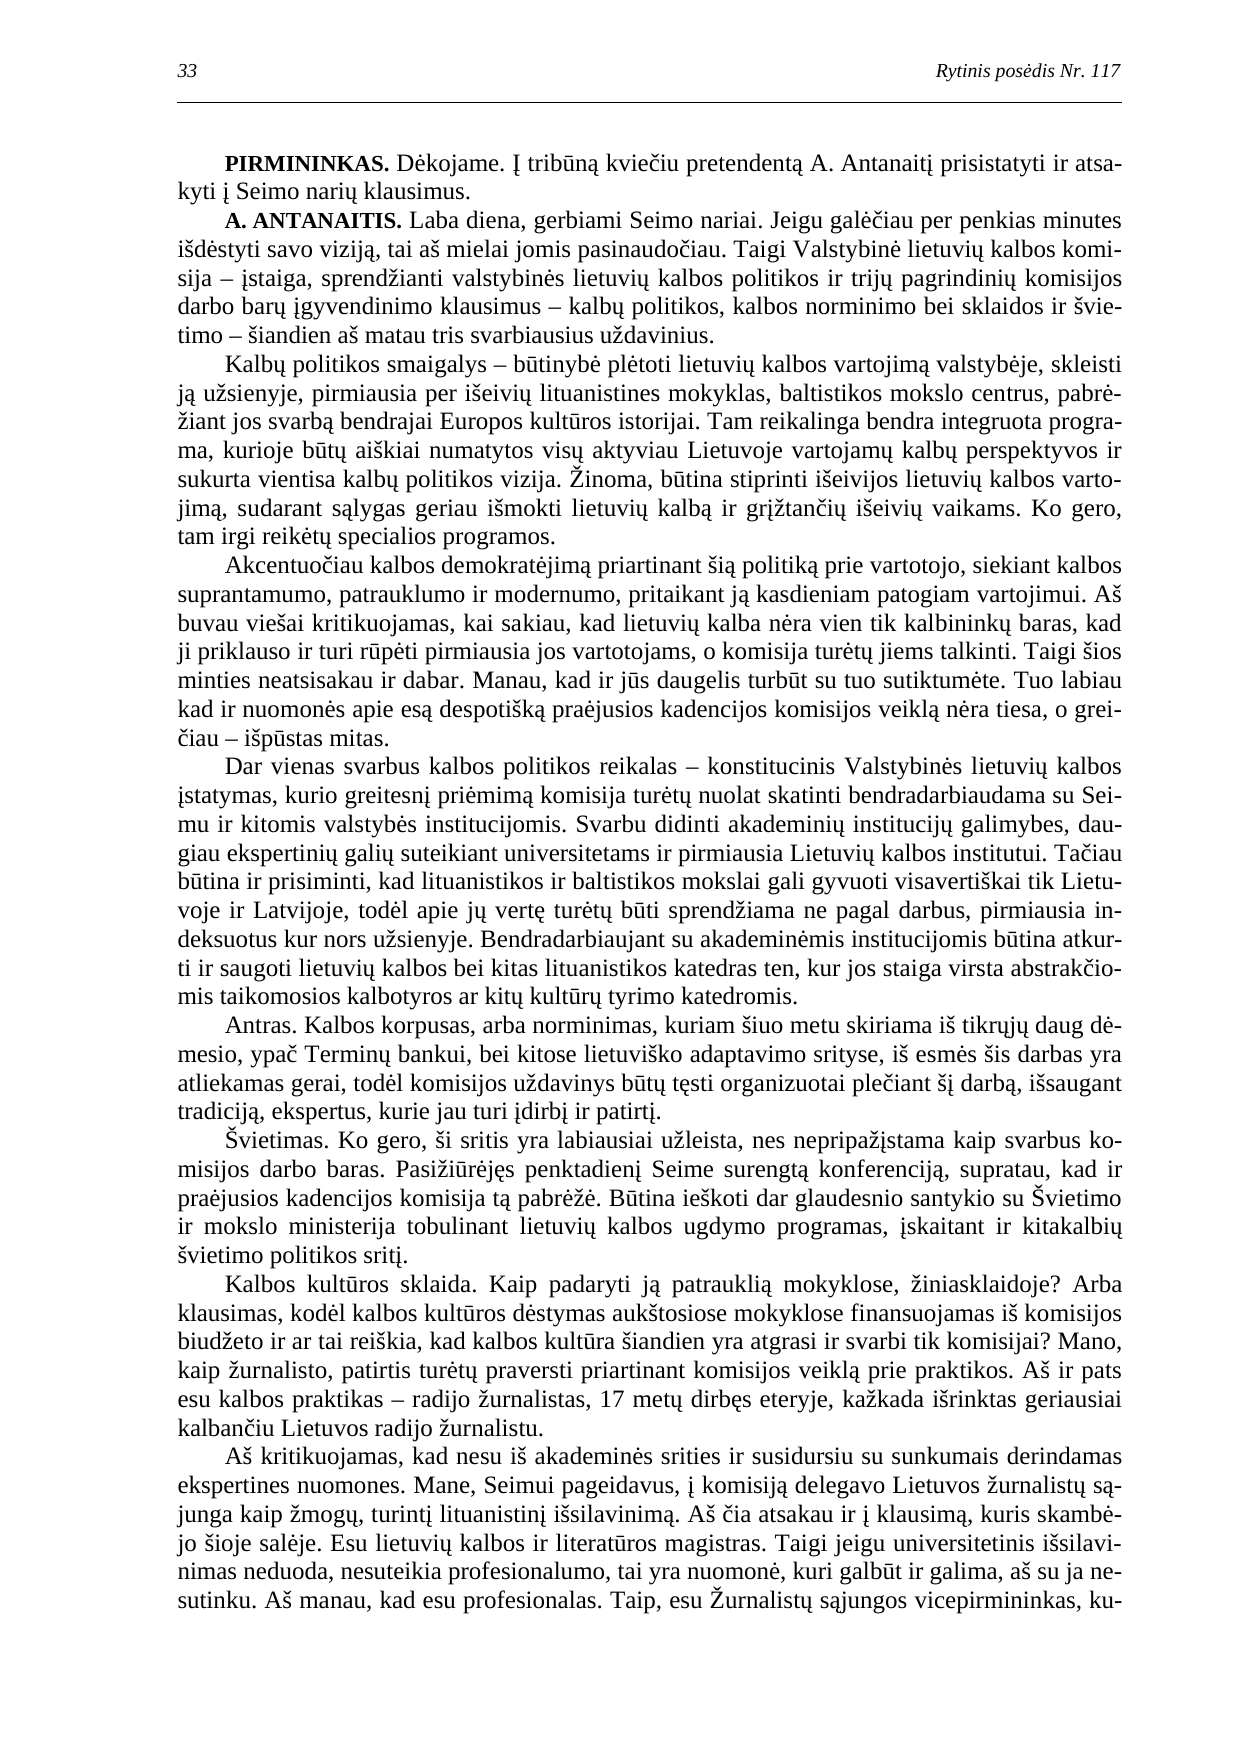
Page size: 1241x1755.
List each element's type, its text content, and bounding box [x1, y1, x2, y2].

text Kal­bos kul­tū­ros sklai­da. Kaip pa­da­ry­ti ją pa­trauk­lią mo­kyk­lo­se, ži­niask­lai­do­je? Ar­ba klau­si­mas, ko­dėl kal­bos kul­tū­ros dės­ty­mas aukš­to­sio­se mo­kyk­lo­se fi­nan­suo­ja­mas iš ko­mi­si­jos biu­dže­to ir ar tai reiš­kia, kad kal­bos kul­tū­ra šian­dien yra at­gra­si ir svar­bi tik ko­mi­si­jai? Ma­no, kaip žur­na­lis­to, pa­tir­tis tu­rė­tų pra­vers­ti pri­ar­ti­nant ko­mi­si­jos veik­lą prie prak­ti­kos. Aš ir pats esu kal­bos prak­ti­kas – ra­di­jo žur­na­lis­tas, 17 me­tų dir­bęs ete­ry­je, kaž­ka­da iš­rink­tas ge­riau­siai kal­ban­čiu Lie­tu­vos ra­di­jo žur­na­lis­tu. [177, 1269, 1122, 1441]
text A. ANTANAITIS. La­ba die­na, ger­bia­mi Sei­mo na­riai. Jei­gu ga­lė­čiau per pen­kias mi­nu­tes iš­dės­ty­ti sa­vo vi­zi­ją, tai aš mie­lai jo­mis pa­si­nau­do­čiau. Tai­gi Vals­ty­bi­nė lie­tu­vių kal­bos ko­mi­si­ja – įstai­ga, spren­džian­ti vals­ty­bi­nės lie­tu­vių kal­bos po­li­ti­kos ir tri­jų pa­grin­di­nių ko­mi­si­jos dar­bo ba­rų įgy­ven­di­ni­mo klau­si­mus – kal­bų po­li­ti­kos, kal­bos nor­mi­ni­mo bei sklai­dos ir švie­ti­mo – šian­dien aš ma­tau tris svar­biau­sius už­da­vi­nius. [177, 205, 1122, 349]
text Aš kri­ti­kuo­ja­mas, kad ne­su iš aka­de­mi­nės sri­ties ir su­si­dur­siu su sun­ku­mais de­rin­da­mas eks­per­ti­nes nuo­mo­nes. Ma­ne, Sei­mui pa­gei­da­vus, į ko­mi­si­ją de­le­ga­vo Lie­tu­vos žur­na­lis­tų są­jun­ga kaip žmo­gų, tu­rin­tį li­tu­a­nis­ti­nį iš­si­la­vi­ni­mą. Aš čia at­sa­kau ir į klau­si­mą, ku­ris skam­bė­jo šio­je sa­lė­je. Esu lie­tu­vių kal­bos ir li­te­ra­tū­ros ma­gist­ras. Tai­gi jei­gu uni­ver­si­te­ti­nis iš­si­la­vi­ni­mas ne­duo­da, ne­su­tei­kia pro­fe­sio­na­lu­mo, tai yra nuo­mo­nė, ku­ri gal­būt ir ga­li­ma, aš su ja ne­su­tin­ku. Aš ma­nau, kad esu pro­fe­sio­na­las. Taip, esu Žur­na­lis­tų są­jun­gos vi­ce­pir­mi­nin­kas, ku­ [177, 1441, 1122, 1614]
text Ak­cen­tuo­čiau kal­bos de­mok­ra­tė­ji­mą pri­ar­ti­nant šią po­li­ti­ką prie var­to­to­jo, sie­kiant kal­bos su­pran­ta­mu­mo, pa­trauk­lu­mo ir mo­der­nu­mo, pri­tai­kant ją kas­die­niam pa­to­giam var­to­ji­mui. Aš bu­vau vie­šai kri­ti­kuo­ja­mas, kai sa­kiau, kad lie­tu­vių kal­ba nė­ra vien tik kal­bi­nin­kų ba­ras, kad ji pri­klau­so ir tu­ri rū­pė­ti pir­miau­sia jos var­to­to­jams, o ko­mi­si­ja tu­rė­tų jiems tal­kin­ti. Tai­gi šios min­ties ne­at­si­sa­kau ir da­bar. Ma­nau, kad ir jūs dau­ge­lis tur­būt su tuo su­tik­tu­mė­te. Tuo la­biau kad ir nuo­mo­nės apie esą des­po­tiš­ką pra­ėju­sios ka­den­ci­jos ko­mi­si­jos veik­lą nė­ra tie­sa, o grei­čiau – iš­pūs­tas mi­tas. [177, 550, 1122, 751]
text Kal­bų po­li­ti­kos smai­ga­lys – bū­ti­ny­bė plė­to­ti lie­tu­vių kal­bos var­to­ji­mą vals­ty­bė­je, skleis­ti ją už­sie­ny­je, pir­miau­sia per iš­ei­vių li­tu­a­nis­ti­nes mo­kyk­las, bal­tis­ti­kos moks­lo cen­trus, pa­brė­žiant jos svar­bą ben­dra­jai Eu­ro­pos kul­tū­ros is­to­ri­jai. Tam rei­ka­lin­ga ben­dra in­teg­ruo­ta pro­gra­ma, ku­rio­je bū­tų aiš­kiai nu­ma­ty­tos vi­sų ak­ty­viau Lie­tu­vo­je var­to­ja­mų kal­bų per­spek­ty­vos ir su­kur­ta vien­ti­sa kal­bų po­li­ti­kos vi­zi­ja. Ži­no­ma, bū­ti­na stip­rin­ti išeivijos lie­tu­vių kal­bos var­to­ji­mą, su­da­rant są­ly­gas ge­riau iš­mok­ti lie­tu­vių kal­bą ir grįž­tan­čių iš­ei­vių vai­kams. Ko ge­ro, tam ir­gi rei­kė­tų spe­cia­lios pro­gra­mos. [177, 349, 1122, 550]
text Švie­ti­mas. Ko ge­ro, ši sri­tis yra la­biau­siai už­leis­ta, nes ne­pri­pa­žįs­ta­ma kaip svar­bus ko­mi­si­jos dar­bo ba­ras. Pa­si­žiū­rė­jęs penk­ta­die­nį Sei­me su­reng­tą kon­fe­ren­ci­ją, su­pra­tau, kad ir pra­ėju­sios ka­den­ci­jos ko­mi­si­ja tą pa­brė­žė. Bū­ti­na ieš­ko­ti dar glau­des­nio san­ty­kio su Švie­ti­mo ir moks­lo mi­nis­te­ri­ja to­bu­li­nant lie­tu­vių kal­bos ug­dy­mo pro­gra­mas, įskai­tant ir ki­ta­kal­bių švie­ti­mo po­li­ti­kos sri­tį. [177, 1125, 1122, 1269]
text Dar vie­nas svar­bus kal­bos po­li­ti­kos rei­ka­las – kon­sti­tu­ci­nis Vals­ty­bi­nės lie­tu­vių kal­bos įsta­ty­mas, ku­rio grei­tes­nį pri­ėmi­mą ko­mi­si­ja tu­rė­tų nuo­lat ska­tin­ti ben­dra­dar­biau­da­ma su Sei­mu ir ki­to­mis vals­ty­bės ins­ti­tu­ci­jo­mis. Svar­bu di­din­ti aka­de­mi­nių ins­ti­tu­ci­jų ga­li­my­bes, dau­giau eks­per­ti­nių ga­lių su­tei­kiant uni­ver­si­te­tams ir pir­miau­sia Lie­tu­vių kal­bos ins­ti­tu­tui. Ta­čiau bū­ti­na ir pri­si­min­ti, kad li­tu­a­nis­ti­kos ir bal­tis­ti­kos moks­lai ga­li gy­vuo­ti vi­sa­ver­tiš­kai tik Lie­tu­vo­je ir Lat­vi­jo­je, to­dėl apie jų ver­tę tu­rė­tų bū­ti spren­džia­ma ne pa­gal dar­bus, pir­miau­sia in­dek­suo­tus kur nors už­sie­ny­je. Ben­dra­dar­biau­jant su aka­de­mi­nė­mis ins­ti­tu­ci­jo­mis bū­ti­na at­kur­ti ir sau­go­ti lie­tu­vių kal­bos bei ki­tas li­tu­a­nis­ti­kos ka­ted­ras ten, kur jos stai­ga virs­ta abst­rak­čio­mis tai­ko­mo­sios kal­bo­ty­ros ar ki­tų kul­tū­rų ty­ri­mo ka­ted­ro­mis. [177, 751, 1122, 1010]
text PIRMININKAS. Dė­ko­ja­me. Į tri­bū­ną kvie­čiu pre­ten­den­tą A. An­ta­nai­tį pri­sis­ta­ty­ti ir at­sa­ky­ti į Sei­mo na­rių klau­si­mus. [177, 148, 1122, 205]
text Ant­ras. Kal­bos kor­pu­sas, ar­ba nor­mi­ni­mas, ku­riam šiuo me­tu ski­ria­ma iš tik­rų­jų daug dė­me­sio, ypač Ter­mi­nų ban­kui, bei ki­to­se lie­tu­viš­ko adap­ta­vi­mo sri­ty­se, iš es­mės šis dar­bas yra at­lie­ka­mas ge­rai, to­dėl ko­mi­si­jos už­da­vi­nys bū­tų tęs­ti or­ga­ni­zuo­tai ple­čiant šį dar­bą, iš­sau­gant tra­di­ci­ją, eks­per­tus, ku­rie jau tu­ri įdir­bį ir pa­tir­tį. [177, 1010, 1122, 1125]
